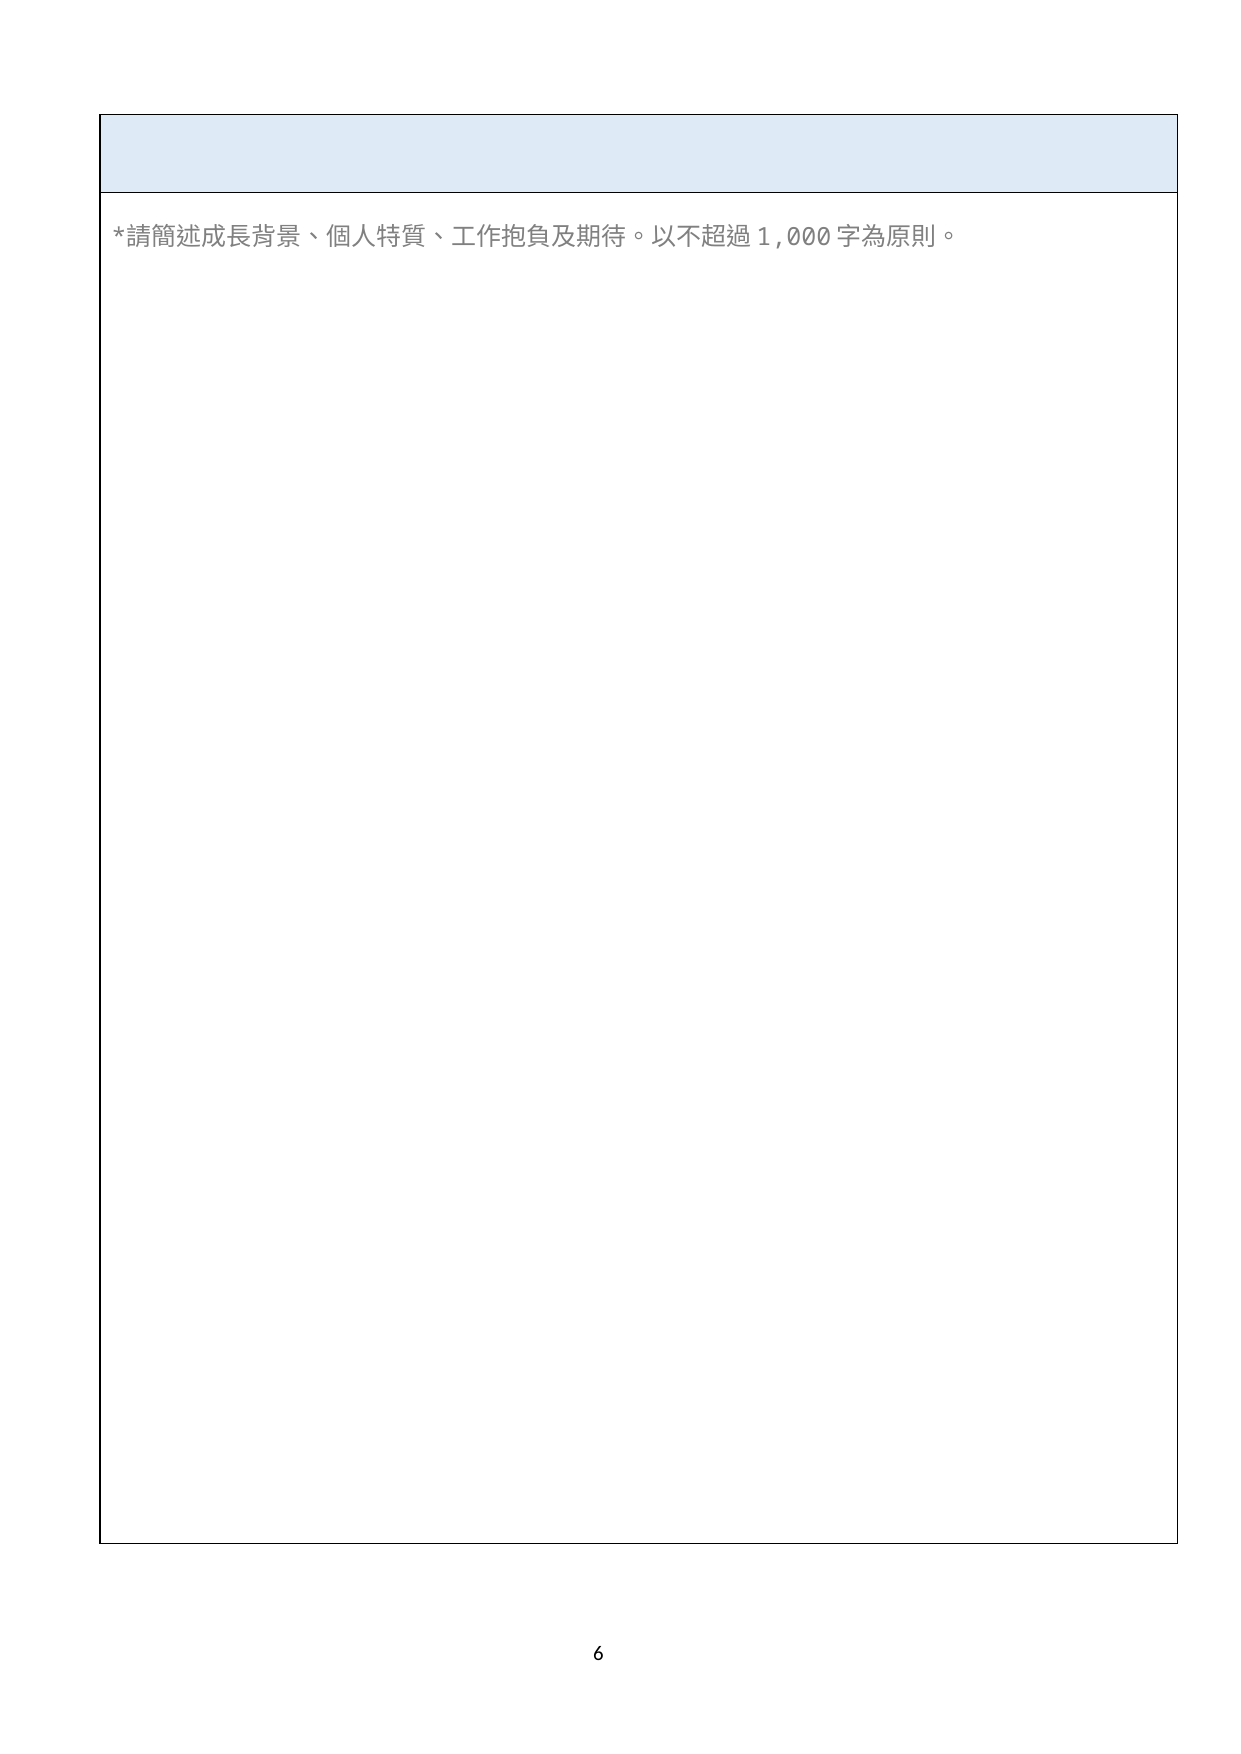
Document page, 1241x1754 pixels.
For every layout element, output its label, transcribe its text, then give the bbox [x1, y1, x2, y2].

table_cell [101, 115, 1177, 192]
table_cell *請簡述成長背景、個人特質、工作抱負及期待。以不超過1,000字為原則。 [101, 193, 1177, 1543]
